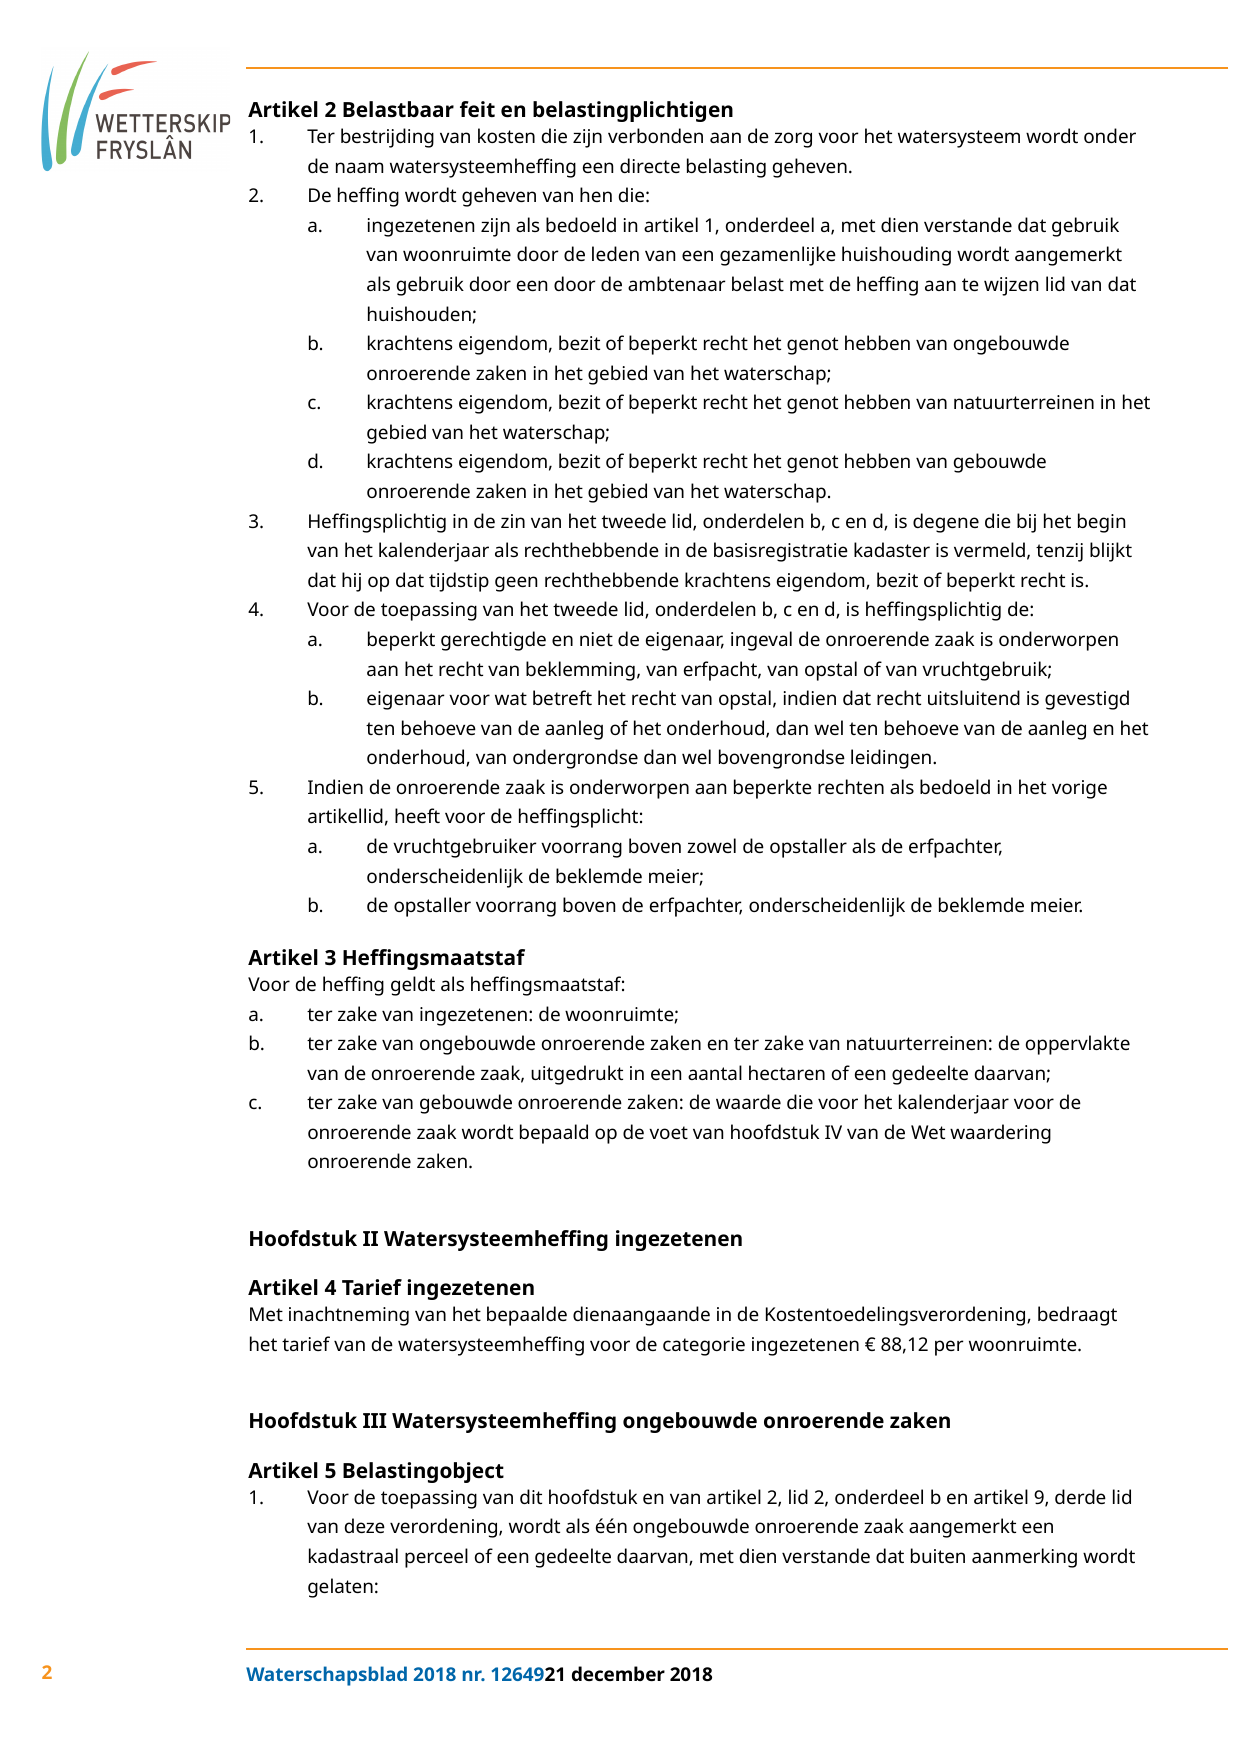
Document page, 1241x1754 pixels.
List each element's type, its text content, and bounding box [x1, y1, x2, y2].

list Heffingsplichtig in de zin van het tweede lid, onderdelen b, c en d, is degene die bij het begin van het kalenderjaar als rechthebbende in de basisregistratie kadaster is vermeld, tenzij blijkt dat hij op dat tijdstip geen rechthebbende krachtens eigendom, bezit of beperkt recht is. [248, 508, 1152, 593]
list krachtens eigendom, bezit of beperkt recht het genot hebben van natuurterreinen in het gebied van het waterschap; [307, 389, 1152, 445]
list Ter bestrijding van kosten die zijn verbonden aan de zorg voor het watersysteem wordt onder de naam watersysteemheffing een directe belasting geheven. [248, 123, 1152, 178]
list eigenaar voor wat betreft het recht van opstal, indien dat recht uitsluitend is gevestigd ten behoeve van de aanleg of het onderhoud, dan wel ten behoeve van de aanleg en het onderhoud, van ondergrondse dan wel bovengrondse leidingen. [307, 685, 1152, 770]
list krachtens eigendom, bezit of beperkt recht het genot hebben van gebouwde onroerende zaken in het gebied van het waterschap. [307, 449, 1152, 504]
list Indien de onroerende zaak is onderworpen aan beperkte rechten als bedoeld in het vorige artikellid, heeft voor de heffingsplicht: [248, 774, 1152, 829]
text Artikel 5 Belastingobject [248, 1456, 1152, 1484]
text Met inachtneming van het bepaalde dienaangaande in de Kostentoedelingsverordening, bedraagt het tarief van de watersysteemheffing voor de categorie ingezetenen € 88,12 per woonruimte. [248, 1302, 1152, 1357]
list ter zake van ingezetenen: de woonruimte; [248, 1001, 1152, 1027]
text Hoofdstuk III Watersysteemheffing ongebouwde onroerende zaken [248, 1406, 1152, 1435]
text Hoofdstuk II Watersysteemheffing ingezetenen [248, 1224, 1152, 1252]
text Artikel 4 Tarief ingezetenen [248, 1273, 1152, 1302]
list ingezetenen zijn als bedoeld in artikel 1, onderdeel a, met dien verstande dat gebruik van woonruimte door de leden van een gezamenlijke huishouding wordt aangemerkt als gebruik door een door de ambtenaar belast met de heffing aan te wijzen lid van dat huishouden; [307, 212, 1152, 326]
text Artikel 3 Heffingsmaatstaf [248, 943, 1152, 971]
list krachtens eigendom, bezit of beperkt recht het genot hebben van ongebouwde onroerende zaken in het gebied van het waterschap; [307, 330, 1152, 386]
list beperkt gerechtigde en niet de eigenaar, ingeval de onroerende zaak is onderworpen aan het recht van beklemming, van erfpacht, van opstal of van vruchtgebruik; [307, 626, 1152, 681]
list de opstaller voorrang boven de erfpachter, onderscheidenlijk de beklemde meier. [307, 892, 1152, 918]
list ter zake van ongebouwde onroerende zaken en ter zake van natuurterreinen: de oppervlakte van de onroerende zaak, uitgedrukt in een aantal hectaren of een gedeelte daarvan; [248, 1030, 1152, 1086]
text Voor de heffing geldt als heffingsmaatstaf: [248, 971, 1152, 997]
list ter zake van gebouwde onroerende zaken: de waarde die voor het kalenderjaar voor de onroerende zaak wordt bepaald op de voet van hoofdstuk IV van de Wet waardering onroerende zaken. [248, 1089, 1152, 1174]
list Voor de toepassing van dit hoofdstuk en van artikel 2, lid 2, onderdeel b en artikel 9, derde lid van deze verordening, wordt als één ongebouwde onroerende zaak aangemerkt een kadastraal perceel of een gedeelte daarvan, met dien verstande dat buiten aanmerking wordt gelaten: [248, 1484, 1152, 1599]
list De heffing wordt geheven van hen die: [248, 182, 1152, 208]
list de vruchtgebruiker voorrang boven zowel de opstaller als de erfpachter, onderscheidenlijk de beklemde meier; [307, 833, 1152, 888]
picture [41, 47, 231, 172]
list Voor de toepassing van het tweede lid, onderdelen b, c en d, is heffingsplichtig de: [248, 597, 1152, 622]
text Artikel 2 Belastbaar feit en belastingplichtigen [248, 95, 1152, 123]
